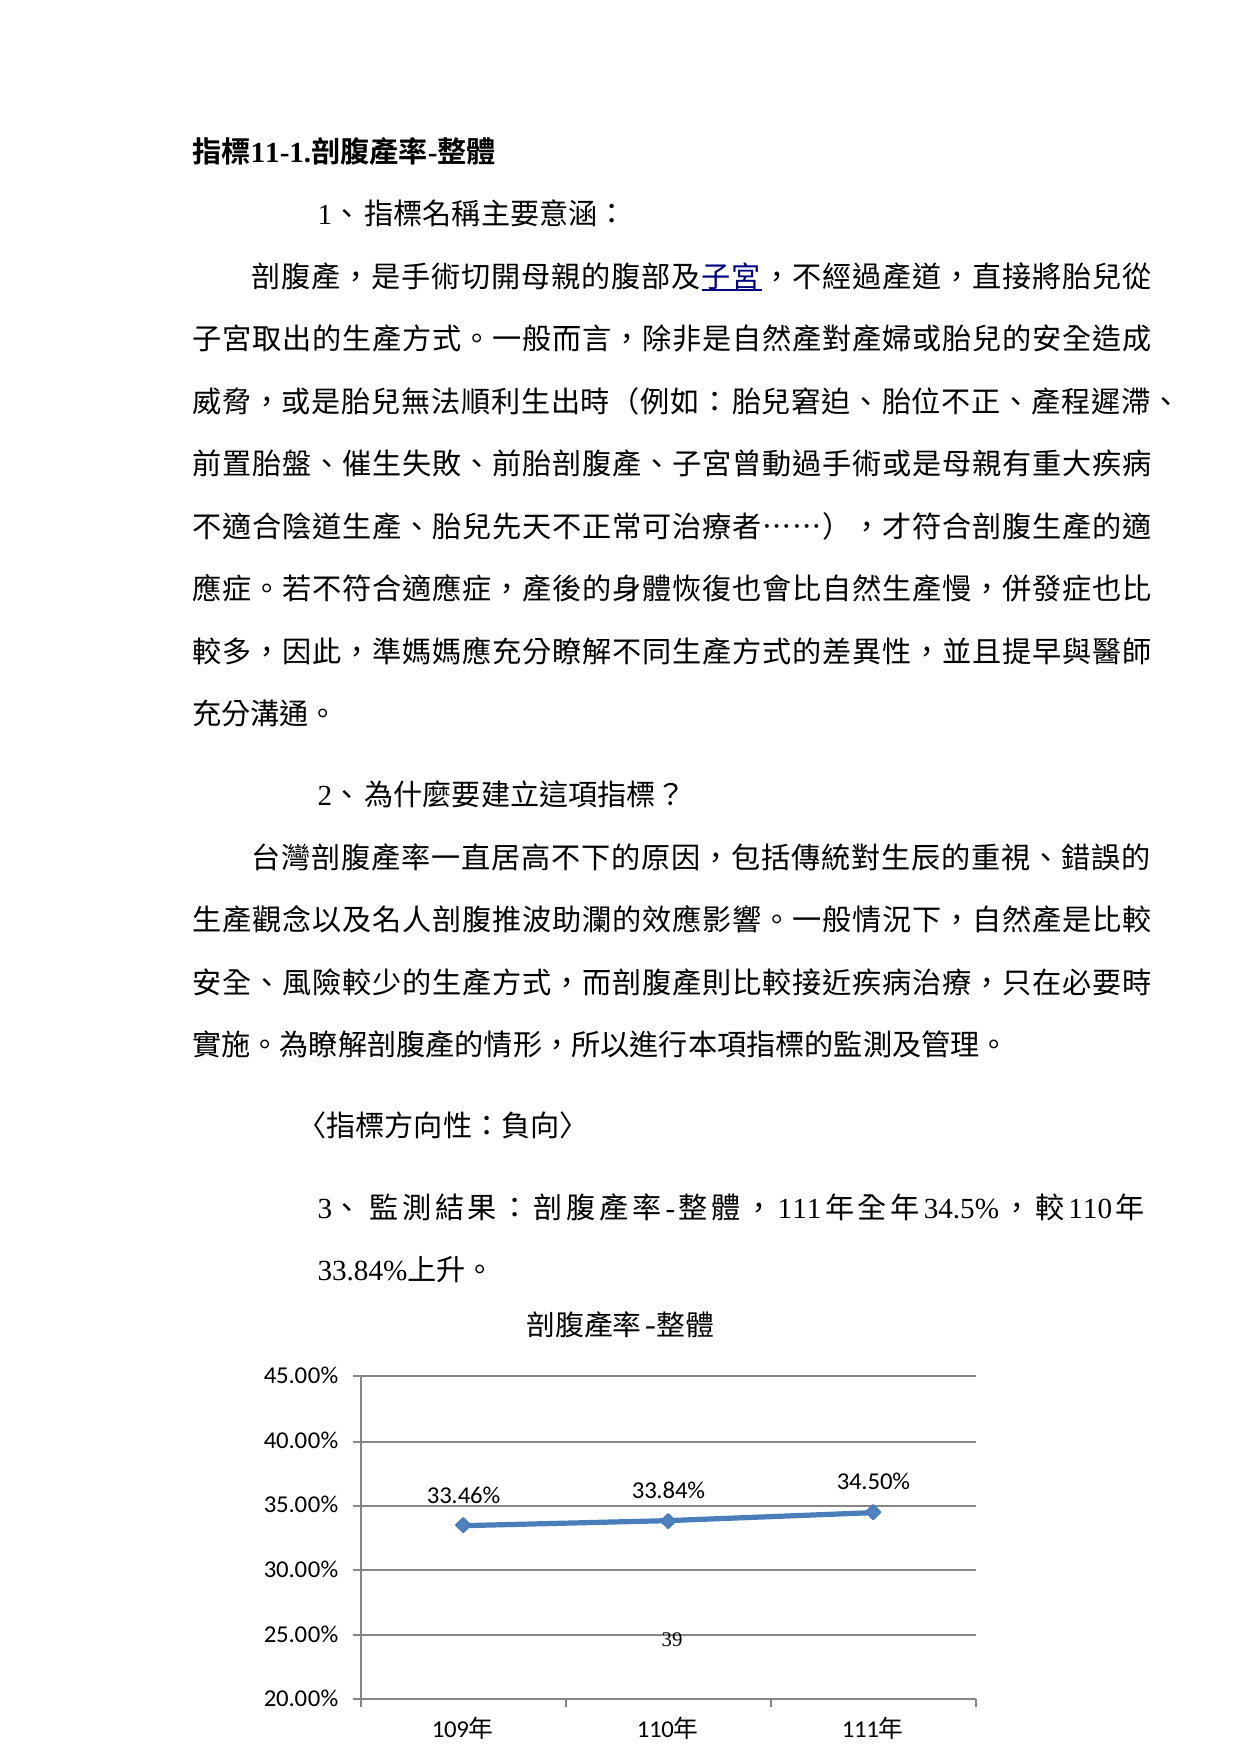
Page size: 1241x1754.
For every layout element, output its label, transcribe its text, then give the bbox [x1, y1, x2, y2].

text 剖腹產，是手術切開母親的腹部及子宮，不經過產道，直接將胎兒從子宮取出的生產方式。一般而言，除非是自然產對產婦或胎兒的安全造成威脅，或是胎兒無法順利生出時（例如：胎兒窘迫、胎位不正、產程遲滯、前置胎盤、催生失敗、前胎剖腹產、子宮曾動過手術或是母親有重大疾病不適合陰道生產、胎兒先天不正常可治療者……），才符合剖腹生產的適應症。若不符合適應症，產後的身體恢復也會比自然生產慢，併發症也比較多，因此，準媽媽應充分瞭解不同生產方式的差異性，並且提早與醫師充分溝通。 [192, 233, 1152, 733]
text 台灣剖腹產率一直居高不下的原因，包括傳統對生辰的重視、錯誤的生產觀念以及名人剖腹推波助瀾的效應影響。一般情況下，自然產是比較安全、風險較少的生產方式，而剖腹產則比較接近疾病治療，只在必要時實施。為瞭解剖腹產的情形，所以進行本項指標的監測及管理。 [192, 814, 1152, 1064]
list 為什麼要建立這項指標？ [317, 751, 1145, 814]
text 〈指標方向性：負向〉 [192, 1083, 1152, 1145]
list 監測結果：剖腹產率-整體，111年全年34.5%，較110年33.84%上升。 [317, 1164, 1145, 1289]
subtitle 指標11-1.剖腹產率-整體 [192, 108, 1145, 170]
list 指標名稱主要意涵： [317, 170, 1145, 233]
